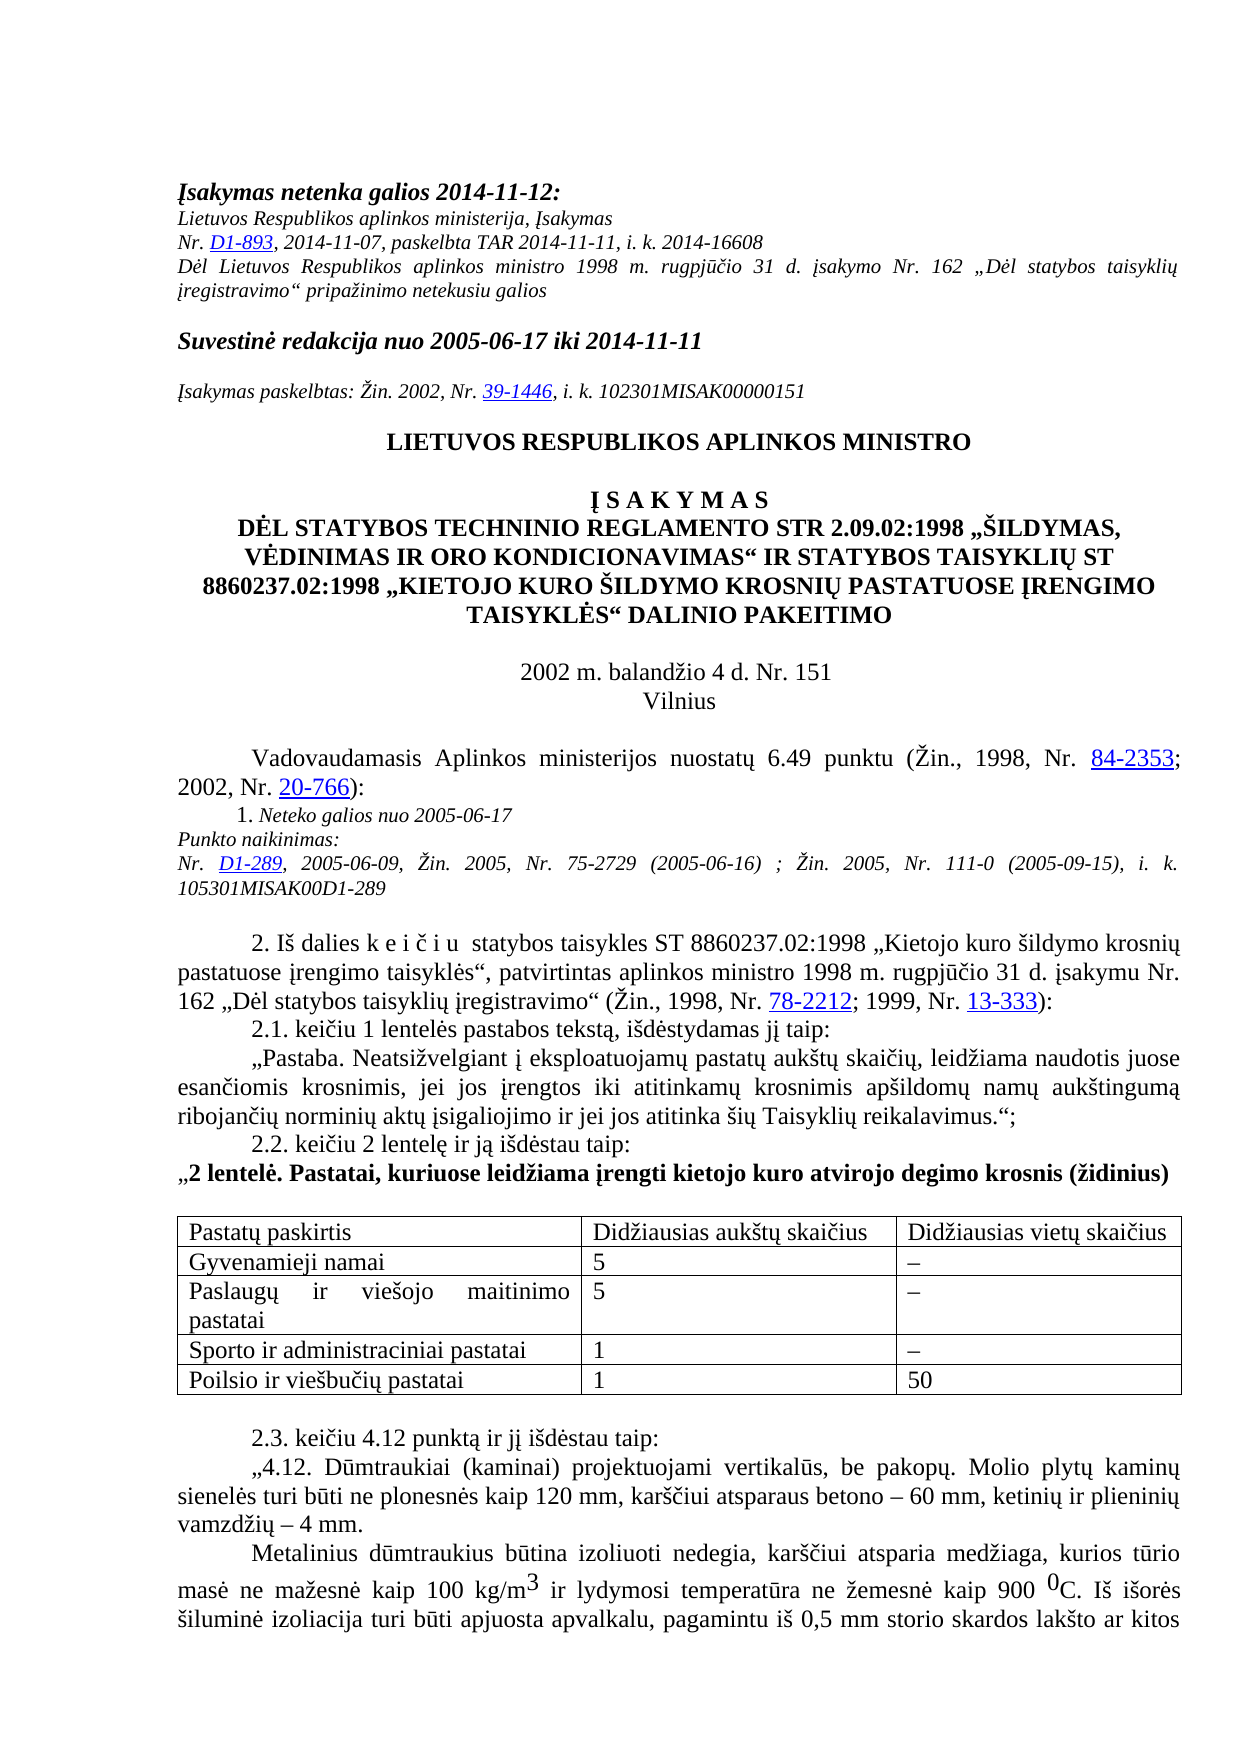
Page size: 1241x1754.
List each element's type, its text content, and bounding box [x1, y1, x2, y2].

text Vadovaudamasis Aplinkos ministerijos nuostatų 6.49 punktu (Žin., 1998, Nr. 84-2353; 2002, Nr. 20-766): [177, 743, 1181, 801]
text 2002 m. balandžio 4 d. Nr. 151 [177, 657, 1181, 686]
text 2.2. keičiu 2 lentelę ir ją išdėstau taip: [177, 1129, 1181, 1158]
text LIETUVOS RESPUBLIKOS APLINKOS MINISTRO [177, 427, 1181, 456]
table_cell 5 [582, 1247, 896, 1275]
table_header Pastatų paskirtis [178, 1217, 581, 1246]
table_cell 5 [582, 1276, 896, 1334]
table_header Didžiausias aukštų skaičius [582, 1217, 896, 1246]
table_cell Sporto ir administraciniai pastatai [178, 1335, 581, 1364]
text Į S A K Y M A S [177, 485, 1181, 513]
text Įsakymas paskelbtas: Žin. 2002, Nr. 39-1446, i. k. 102301MISAK00000151 [177, 379, 1181, 403]
text 2.3. keičiu 4.12 punktą ir jį išdėstau taip: [177, 1423, 1181, 1452]
table_header Didžiausias vietų skaičius [897, 1217, 1181, 1246]
table_cell 1 [582, 1365, 896, 1393]
text Punkto naikinimas: [177, 827, 1181, 851]
table_cell 50 [897, 1365, 1181, 1393]
text Dėl Lietuvos Respublikos aplinkos ministro 1998 m. rugpjūčio 31 d. įsakymo Nr. 162 „Dėl statybos taisyklių įregistravimo“ pripažinimo netekusiu galios [177, 254, 1181, 302]
table_cell – [897, 1276, 1181, 1334]
table_cell Gyvenamieji namai [178, 1247, 581, 1275]
table_cell 1 [582, 1335, 896, 1364]
text Nr. D1-893, 2014-11-07, paskelbta TAR 2014-11-11, i. k. 2014-16608 [177, 230, 1181, 254]
text Suvestinė redakcija nuo 2005-06-17 iki 2014-11-11 [177, 326, 1181, 355]
text Lietuvos Respublikos aplinkos ministerija, Įsakymas [177, 206, 1181, 230]
text „2 lentelė. Pastatai, kuriuose leidžiama įrengti kietojo kuro atvirojo degimo krosnis (židinius) [177, 1158, 1181, 1187]
text DĖL STATYBOS TECHNINIO REGLAMENTO STR 2.09.02:1998 „ŠILDYMAS, VĖDINIMAS IR ORO KONDICIONAVIMAS“ IR STATYBOS TAISYKLIŲ ST 8860237.02:1998 „KIETOJO KURO ŠILDYMO KROSNIŲ PASTATUOSE ĮRENGIMO TAISYKLĖS“ DALINIO PAKEITIMO [177, 513, 1181, 628]
text „4.12. Dūmtraukiai (kaminai) projektuojami vertikalūs, be pakopų. Molio plytų kaminų sienelės turi būti ne plonesnės kaip 120 mm, karščiui atsparaus betono – 60 mm, ketinių ir plieninių vamzdžių – 4 mm. [177, 1452, 1181, 1538]
text 2. Iš dalies keičiu statybos taisykles ST 8860237.02:1998 „Kietojo kuro šildymo krosnių pastatuose įrengimo taisyklės“, patvirtintas aplinkos ministro 1998 m. rugpjūčio 31 d. įsakymu Nr. 162 „Dėl statybos taisyklių įregistravimo“ (Žin., 1998, Nr. 78-2212; 1999, Nr. 13-333): [177, 928, 1181, 1014]
text „Pastaba. Neatsižvelgiant į eksploatuojamų pastatų aukštų skaičių, leidžiama naudotis juose esančiomis krosnimis, jei jos įrengtos iki atitinkamų krosnimis apšildomų namų aukštingumą ribojančių norminių aktų įsigaliojimo ir jei jos atitinka šių Taisyklių reikalavimus.“; [177, 1043, 1181, 1129]
table_cell Poilsio ir viešbučių pastatai [178, 1365, 581, 1393]
text 1. Neteko galios nuo 2005-06-17 [177, 801, 1181, 827]
text Metalinius dūmtraukius būtina izoliuoti nedegia, karščiui atsparia medžiaga, kurios tūrio masė ne mažesnė kaip 100 kg/m3 ir lydymosi temperatūra ne žemesnė kaip 900 0C. Iš išorės šiluminė izoliacija turi būti apjuosta apvalkalu, pagamintu iš 0,5 mm storio skardos lakšto ar kitos [177, 1538, 1181, 1633]
table_cell – [897, 1247, 1181, 1275]
table_cell – [897, 1335, 1181, 1364]
text 2.1. keičiu 1 lentelės pastabos tekstą, išdėstydamas jį taip: [177, 1014, 1181, 1043]
text Vilnius [177, 686, 1181, 715]
table_cell Paslaugų ir viešojo maitinimo pastatai [178, 1276, 581, 1334]
text Nr. D1-289, 2005-06-09, Žin. 2005, Nr. 75-2729 (2005-06-16) ; Žin. 2005, Nr. 111-0 (2005-09-15), i. k. 105301MISAK00D1-289 [177, 851, 1181, 899]
text Įsakymas netenka galios 2014-11-12: [177, 177, 1181, 206]
